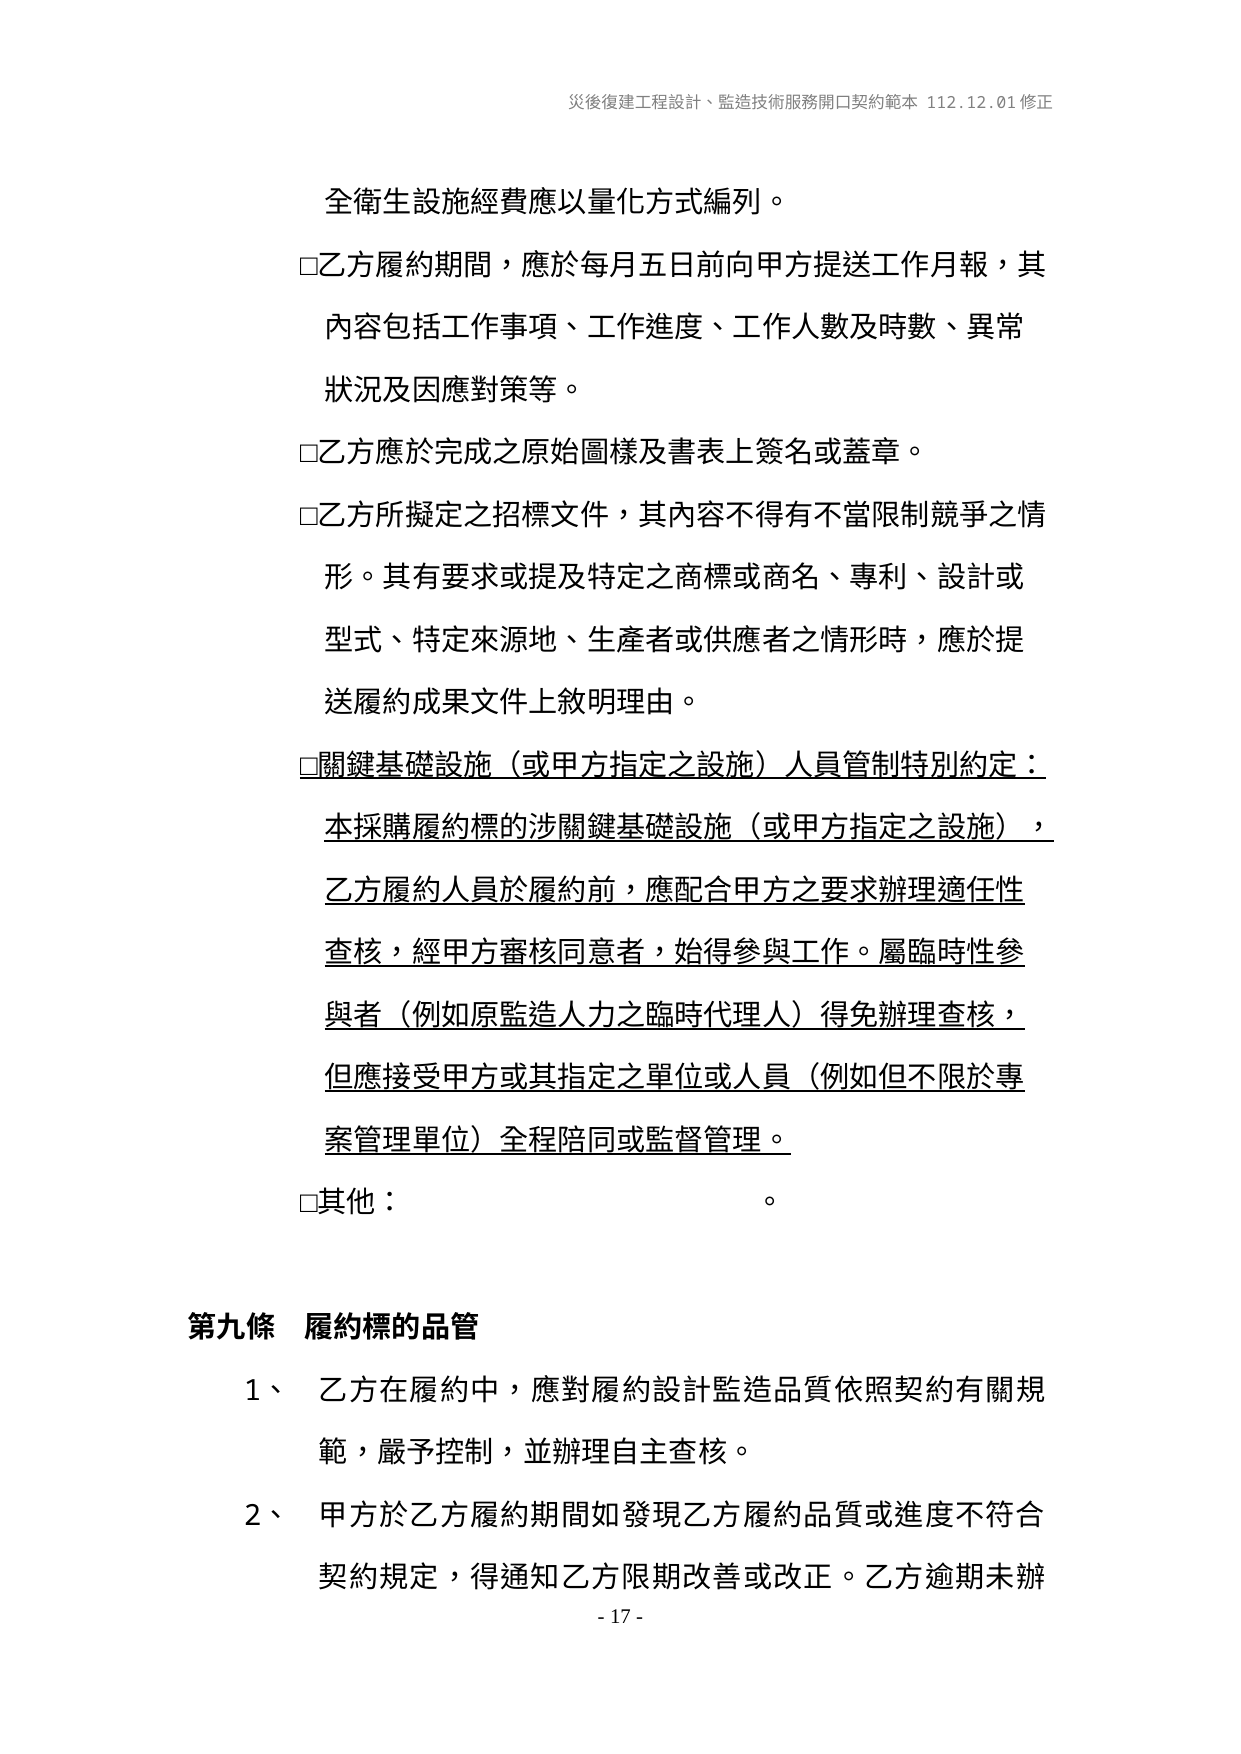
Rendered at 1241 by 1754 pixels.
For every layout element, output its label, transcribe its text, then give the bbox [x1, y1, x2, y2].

text □乙方履約期間，應於每月五日前向甲方提送工作月報，其內容包括工作事項、工作進度、工作人數及時數、異常狀況及因應對策等。 [300, 221, 1053, 408]
list 甲方於乙方履約期間如發現乙方履約品質或進度不符合契約規定，得通知乙方限期改善或改正。乙方逾期未辦 [244, 1471, 1047, 1596]
text □乙方所擬定之招標文件，其內容不得有不當限制競爭之情形。其有要求或提及特定之商標或商名、專利、設計或型式、特定來源地、生產者或供應者之情形時，應於提送履約成果文件上敘明理由。 [300, 471, 1053, 721]
text 全衛生設施經費應以量化方式編列。 [300, 158, 1053, 221]
text 第九條 履約標的品管 [187, 1283, 1053, 1346]
text □乙方應於完成之原始圖樣及書表上簽名或蓋章。 [300, 408, 1053, 471]
text □關鍵基礎設施（或甲方指定之設施）人員管制特別約定：本採購履約標的涉關鍵基礎設施（或甲方指定之設施），乙方履約人員於履約前，應配合甲方之要求辦理適任性查核，經甲方審核同意者，始得參與工作。屬臨時性參與者（例如原監造人力之臨時代理人）得免辦理查核，但應接受甲方或其指定之單位或人員（例如但不限於專案管理單位）全程陪同或監督管理。 [300, 721, 1053, 1158]
list 乙方在履約中，應對履約設計監造品質依照契約有關規範，嚴予控制，並辦理自主查核。 [244, 1346, 1047, 1471]
text □其他： 。 [300, 1158, 1053, 1221]
